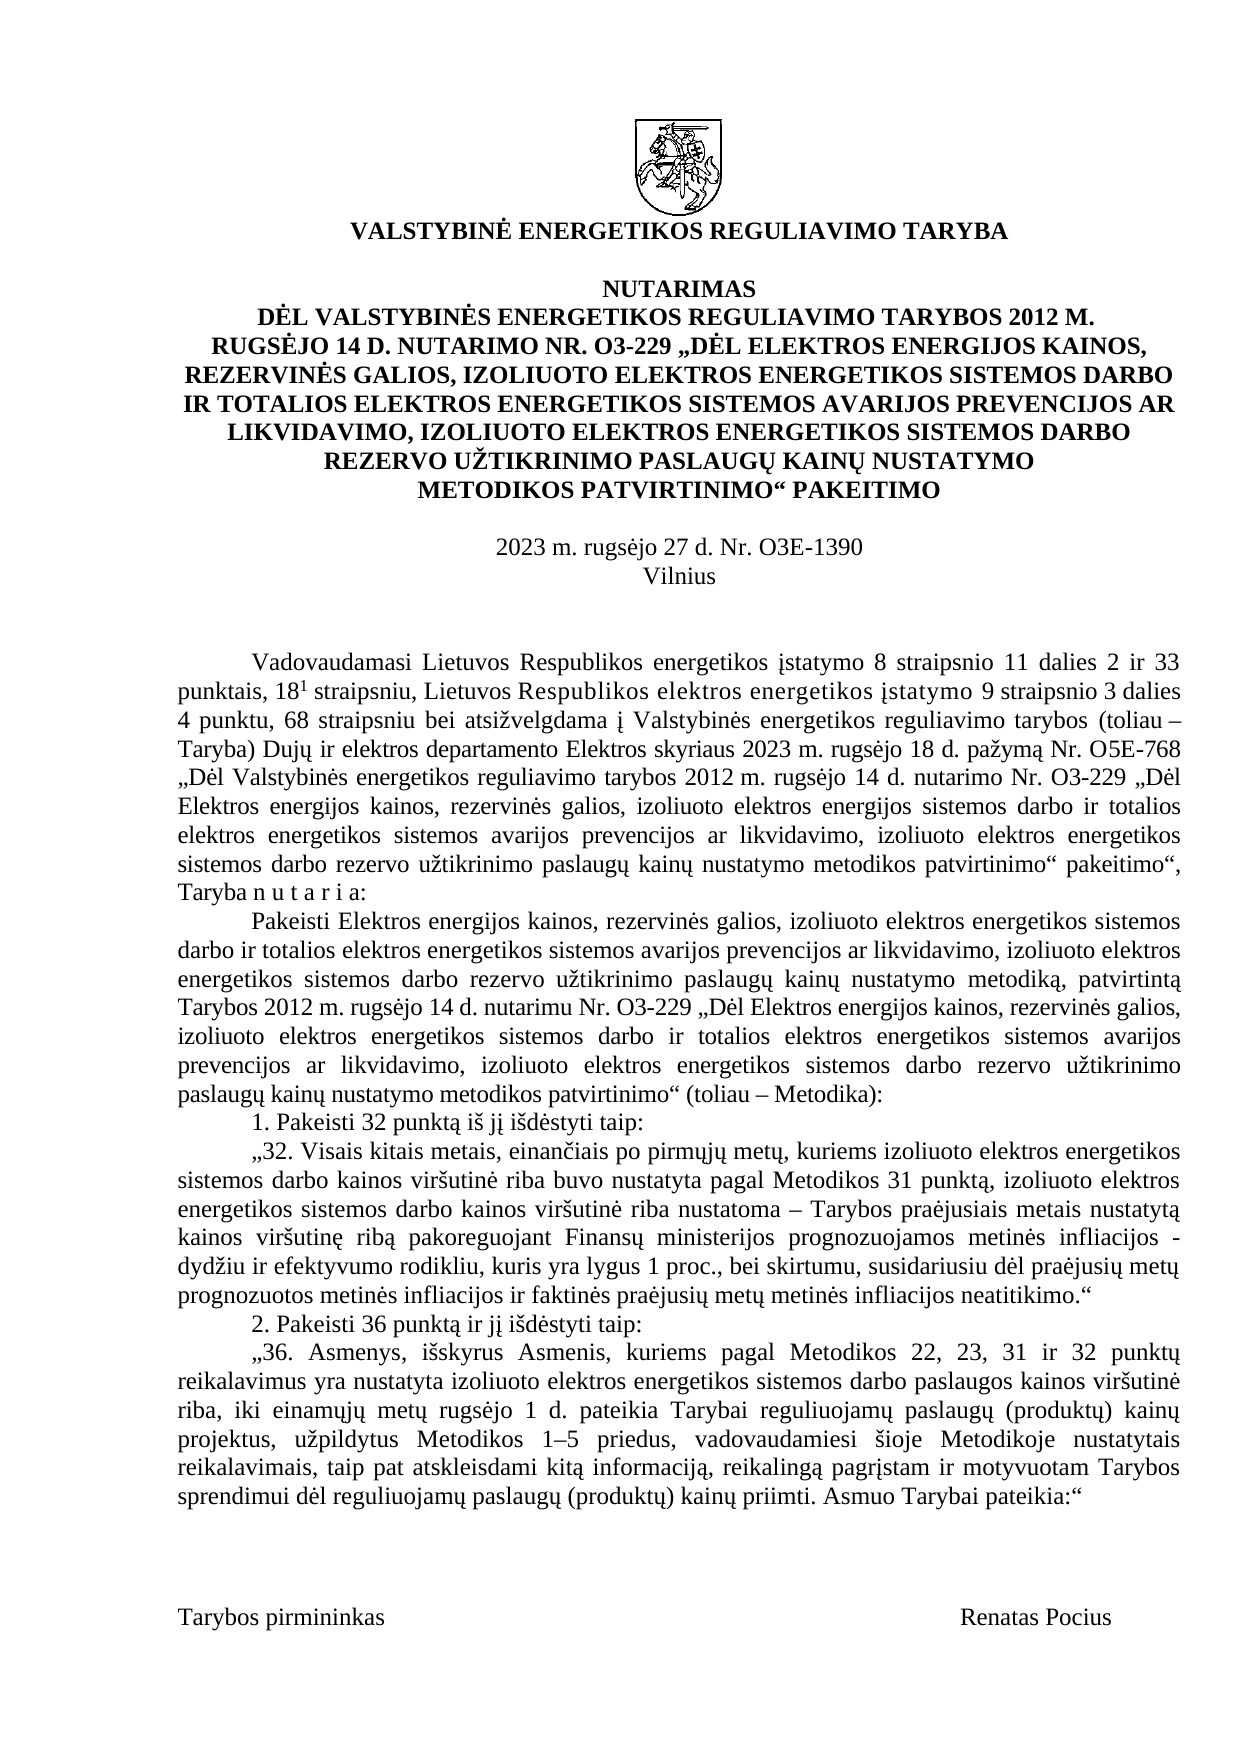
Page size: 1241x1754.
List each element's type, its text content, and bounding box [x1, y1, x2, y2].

text 1. Pakeisti 32 punktą iš jį išdėstyti taip: [177, 1107, 1181, 1136]
text VALSTYBINĖ ENERGETIKOS REGULIAVIMO TARYBA [177, 216, 1181, 245]
text Vadovaudamasi Lietuvos Respublikos energetikos įstatymo 8 straipsnio 11 dalies 2 ir 33 punktais, 181 straipsniu, Lietuvos Respublikos elektros energetikos įstatymo 9 straipsnio 3 dalies 4 punktu, 68 straipsniu bei atsižvelgdama į Valstybinės energetikos reguliavimo tarybos (toliau – Taryba) Dujų ir elektros departamento Elektros skyriaus 2023 m. rugsėjo 18 d. pažymą Nr. O5E-768 „Dėl Valstybinės energetikos reguliavimo tarybos 2012 m. rugsėjo 14 d. nutarimo Nr. O3-229 „Dėl Elektros energijos kainos, rezervinės galios, izoliuoto elektros energijos sistemos darbo ir totalios elektros energetikos sistemos avarijos prevencijos ar likvidavimo, izoliuoto elektros energetikos sistemos darbo rezervo užtikrinimo paslaugų kainų nustatymo metodikos patvirtinimo“ pakeitimo“, Taryba n u t a r i a: [177, 647, 1181, 906]
text Pakeisti Elektros energijos kainos, rezervinės galios, izoliuoto elektros energetikos sistemos darbo ir totalios elektros energetikos sistemos avarijos prevencijos ar likvidavimo, izoliuoto elektros energetikos sistemos darbo rezervo užtikrinimo paslaugų kainų nustatymo metodiką, patvirtintą Tarybos 2012 m. rugsėjo 14 d. nutarimu Nr. O3-229 „Dėl Elektros energijos kainos, rezervinės galios, izoliuoto elektros energetikos sistemos darbo ir totalios elektros energetikos sistemos avarijos prevencijos ar likvidavimo, izoliuoto elektros energetikos sistemos darbo rezervo užtikrinimo paslaugų kainų nustatymo metodikos patvirtinimo“ (toliau – Metodika): [177, 906, 1181, 1107]
text 2. Pakeisti 36 punktą ir jį išdėstyti taip: [177, 1309, 1181, 1337]
text NUTARIMAS [177, 274, 1181, 302]
text Tarybos pirmininkas Renatas Pocius [177, 1602, 1181, 1631]
text DĖL valstybinės energetikos reguliavimo tarybos 2012 m. rugsėjo 14 d. nutarimo Nr. o3-229 „DĖL ELEKTROS ENERGIJOS KAINOS, REZERVINĖS GALIOS, IZOLIUOTO ELEKTROS ENERGETIKOS SISTEMOS DARBO IR TOTALIOS ELEKTROS ENERGETIKOS SISTEMOS AVARIJOS PREVENCIJOS AR LIKVIDAVIMO, IZOLIUOTO ELEKTROS ENERGETIKOS SISTEMOS DARBO REZERVO UŽTIKRINIMO PASLAUGŲ KAINŲ NUSTATYMO METODIKOS PATVIRTINIMO“ pakeitimo [177, 302, 1181, 504]
text Vilnius [177, 561, 1181, 590]
text „32. Visais kitais metais, einančiais po pirmųjų metų, kuriems izoliuoto elektros energetikos sistemos darbo kainos viršutinė riba buvo nustatyta pagal Metodikos 31 punktą, izoliuoto elektros energetikos sistemos darbo kainos viršutinė riba nustatoma – Tarybos praėjusiais metais nustatytą kainos viršutinę ribą pakoreguojant Finansų ministerijos prognozuojamos metinės infliacijos -dydžiu ir efektyvumo rodikliu, kuris yra lygus 1 proc., bei skirtumu, susidariusiu dėl praėjusių metų prognozuotos metinės infliacijos ir faktinės praėjusių metų metinės infliacijos neatitikimo.“ [177, 1136, 1181, 1309]
text 2023 m. rugsėjo 27 d. Nr. O3E-1390 [177, 532, 1181, 561]
text „36. Asmenys, išskyrus Asmenis, kuriems pagal Metodikos 22, 23, 31 ir 32 punktų reikalavimus yra nustatyta izoliuoto elektros energetikos sistemos darbo paslaugos kainos viršutinė riba, iki einamųjų metų rugsėjo 1 d. pateikia Tarybai reguliuojamų paslaugų (produktų) kainų projektus, užpildytus Metodikos 1‒5 priedus, vadovaudamiesi šioje Metodikoje nustatytais reikalavimais, taip pat atskleisdami kitą informaciją, reikalingą pagrįstam ir motyvuotam Tarybos sprendimui dėl reguliuojamų paslaugų (produktų) kainų priimti. Asmuo Tarybai pateikia:“ [177, 1337, 1181, 1510]
